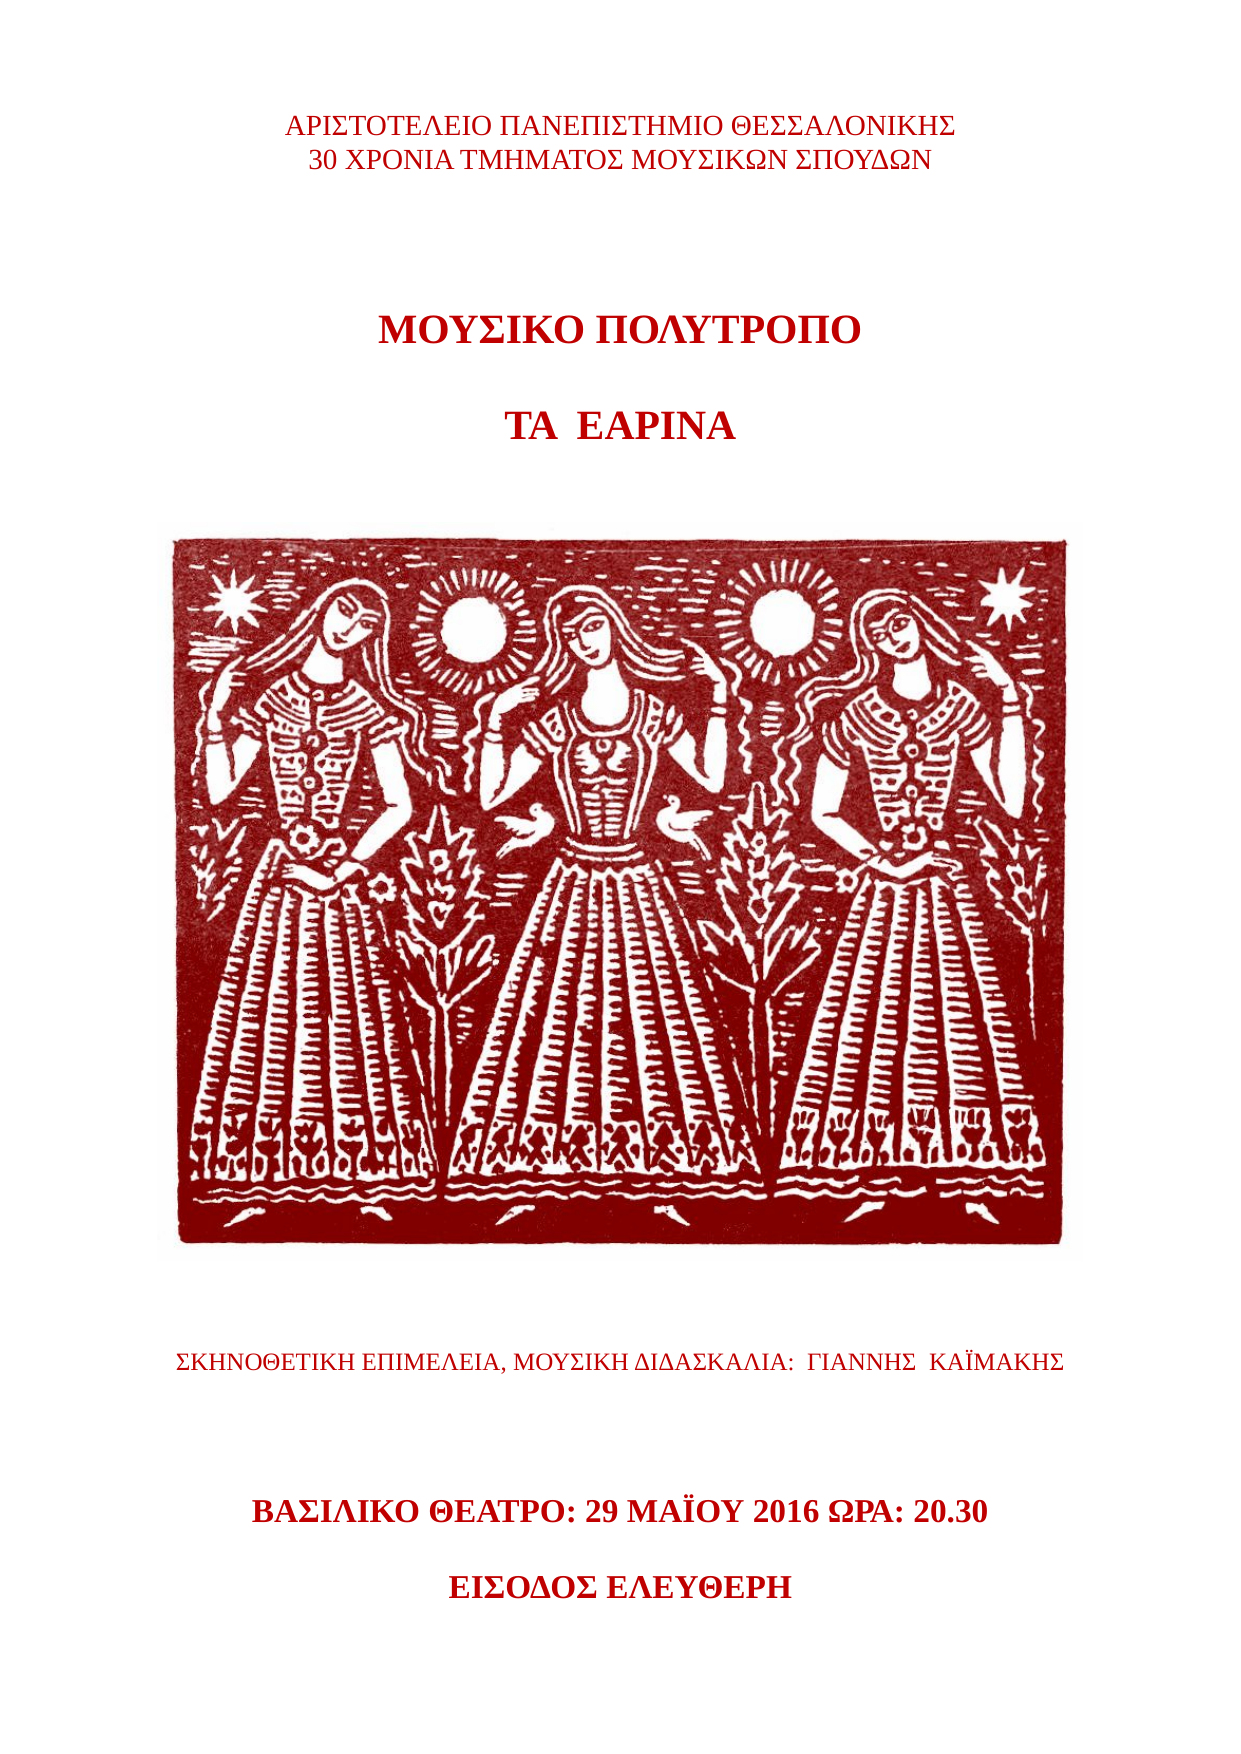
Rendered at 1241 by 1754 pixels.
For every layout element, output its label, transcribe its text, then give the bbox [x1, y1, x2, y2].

text ΑΡΙΣΤΟΤΕΛΕΙΟ ΠΑΝΕΠΙΣΤΗΜΙΟ ΘΕΣΣΑΛΟΝΙΚΗΣ [118, 108, 1122, 142]
text ΣΚΗΝΟΘΕΤΙΚΗ ΕΠΙΜΕΛΕΙΑ, ΜΟΥΣΙΚΗ ΔΙΔΑΣΚΑΛΙΑ: ΓΙΑΝΝΗΣ ΚΑΪΜΑΚΗΣ [118, 1347, 1122, 1376]
text ΒΑΣΙΛΙΚΟ ΘΕΑΤΡΟ: 29 ΜΑΪΟΥ 2016 ΩΡΑ: 20.30 [118, 1491, 1122, 1529]
text ΜΟΥΣΙΚΟ ΠΟΛΥΤΡΟΠΟ [118, 305, 1122, 353]
picture [157, 522, 1083, 1261]
text 30 ΧΡΟΝΙΑ ΤΜΗΜΑΤΟΣ ΜΟΥΣΙΚΩΝ ΣΠΟΥΔΩΝ [118, 142, 1122, 176]
text ΤΑ ΕΑΡΙΝΑ [118, 401, 1122, 449]
text ΕΙΣΟΔΟΣ ΕΛΕΥΘΕΡΗ [118, 1568, 1122, 1606]
